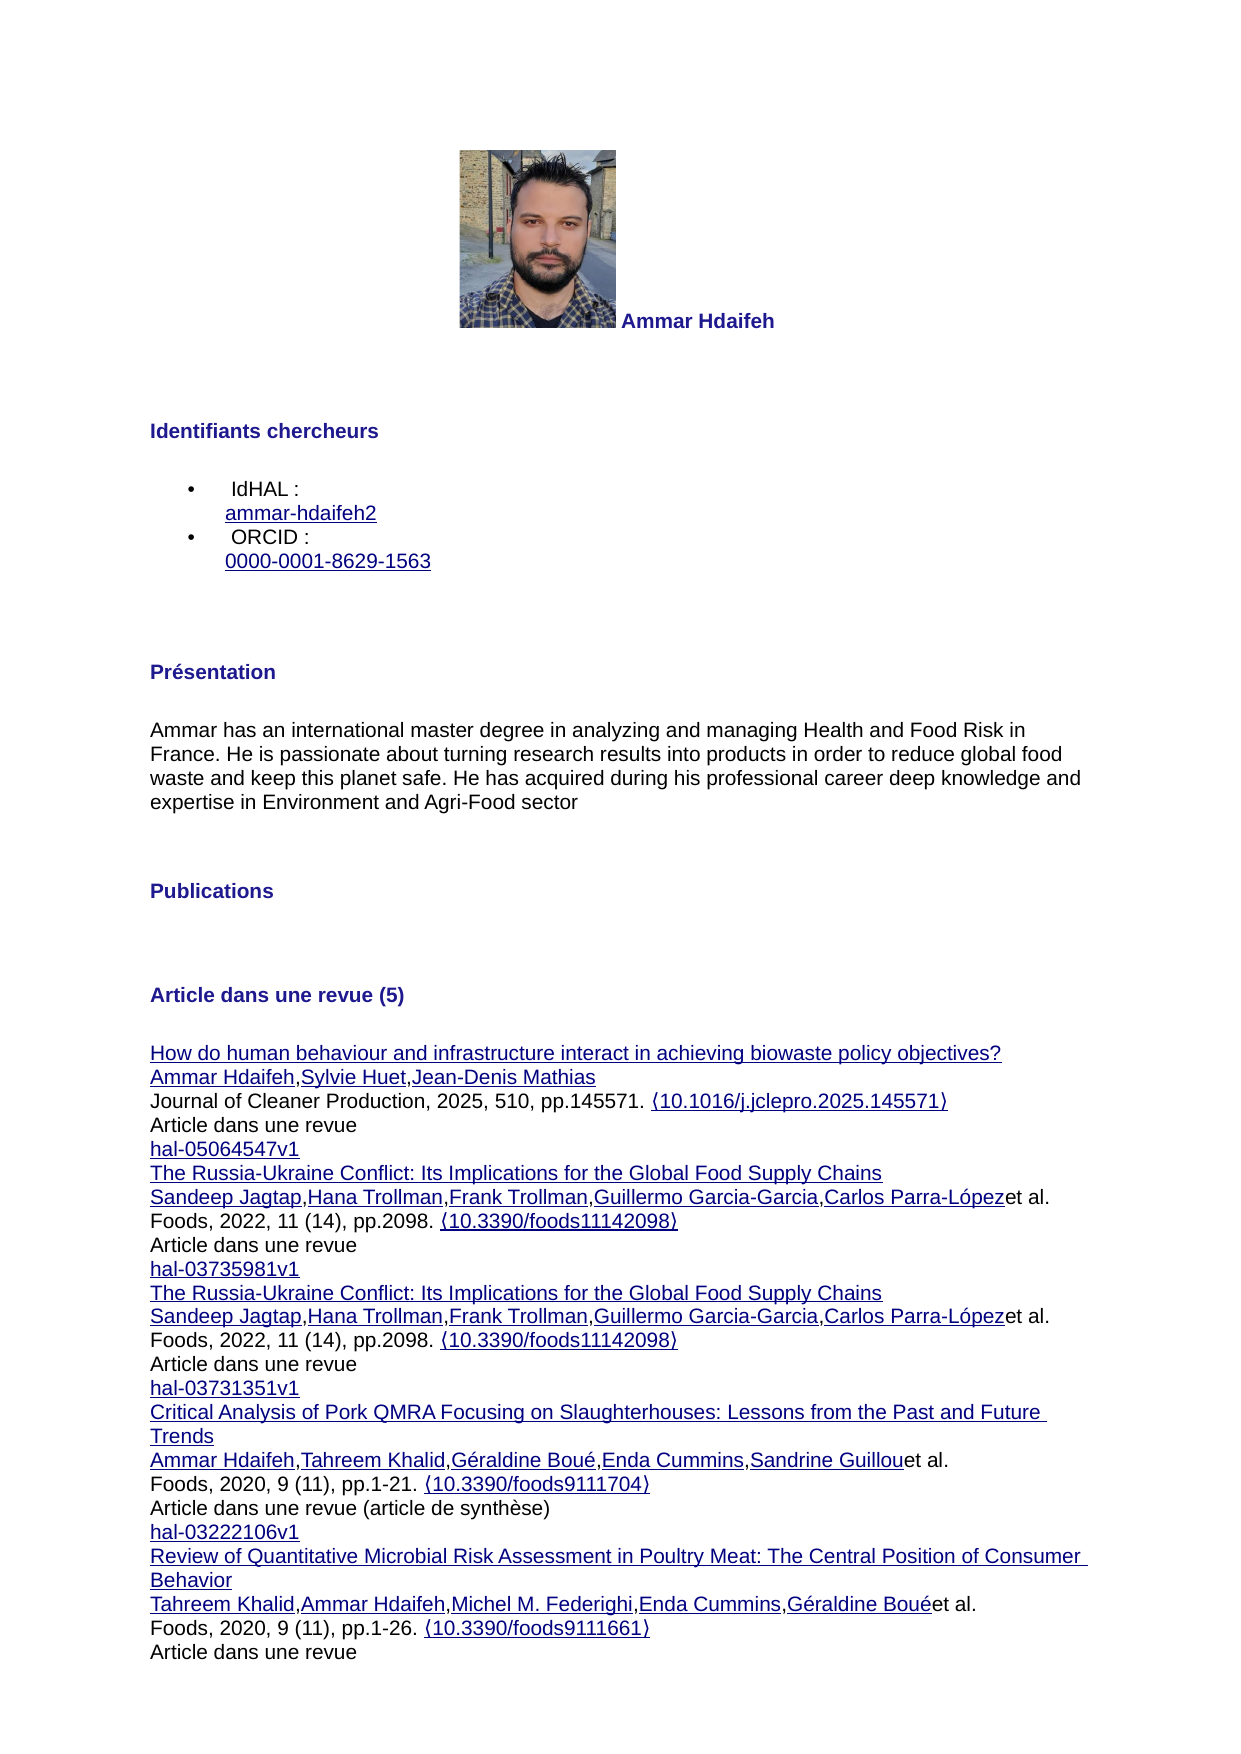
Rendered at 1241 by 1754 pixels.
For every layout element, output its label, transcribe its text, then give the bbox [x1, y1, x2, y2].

list 0000-0001-8629-1563 [187, 549, 1090, 573]
list ORCID : [187, 525, 1090, 549]
list ammar-hdaifeh2 [187, 501, 1090, 525]
picture [459, 150, 616, 328]
subtitle Ammar Hdaifeh [150, 150, 1090, 332]
list IdHAL : [187, 477, 1090, 501]
table_cell The Russia-Ukraine Conflict: Its Implications for the Global Food Supply Chains Sandeep Jagtap,Hana Trollman,Frank Trollman,Guillermo Garcia-Garcia,Carlos Parra-Lópezet al. Foods, 2022, 11 (14), pp.2098. ⟨10.3390/foods11142098⟩ Article dans une revue hal-03735981v1 [150, 1161, 1090, 1280]
table_cell The Russia-Ukraine Conflict: Its Implications for the Global Food Supply Chains Sandeep Jagtap,Hana Trollman,Frank Trollman,Guillermo Garcia-Garcia,Carlos Parra-Lópezet al. Foods, 2022, 11 (14), pp.2098. ⟨10.3390/foods11142098⟩ Article dans une revue hal-03731351v1 [150, 1280, 1090, 1400]
table_cell Review of Quantitative Microbial Risk Assessment in Poultry Meat: The Central Position of Consumer Behavior Tahreem Khalid,Ammar Hdaifeh,Michel M. Federighi,Enda Cummins,Géraldine Bouéet al. Foods, 2020, 9 (11), pp.1-26. ⟨10.3390/foods9111661⟩ Article dans une revue [150, 1544, 1090, 1664]
table_cell Critical Analysis of Pork QMRA Focusing on Slaughterhouses: Lessons from the Past and Future Trends Ammar Hdaifeh,Tahreem Khalid,Géraldine Boué,Enda Cummins,Sandrine Guillouet al. Foods, 2020, 9 (11), pp.1-21. ⟨10.3390/foods9111704⟩ Article dans une revue (article de synthèse) hal-03222106v1 [150, 1400, 1090, 1544]
subtitle Identifiants chercheurs [150, 419, 1090, 443]
table_header How do human behaviour and infrastructure interact in achieving biowaste policy objectives? Ammar Hdaifeh,Sylvie Huet,Jean-Denis Mathias Journal of Cleaner Production, 2025, 510, pp.145571. ⟨10.1016/j.jclepro.2025.145571⟩ Article dans une revue hal-05064547v1 [150, 1041, 1090, 1161]
subtitle Publications [150, 879, 1090, 903]
subtitle Article dans une revue (5) [150, 982, 1090, 1006]
subtitle Présentation [150, 659, 1090, 683]
text Ammar has an international master degree in analyzing and managing Health and Food Risk in France. He is passionate about turning research results into products in order to reduce global food waste and keep this planet safe. He has acquired during his professional career deep knowledge and expertise in Environment and Agri-Food sector [150, 718, 1090, 814]
